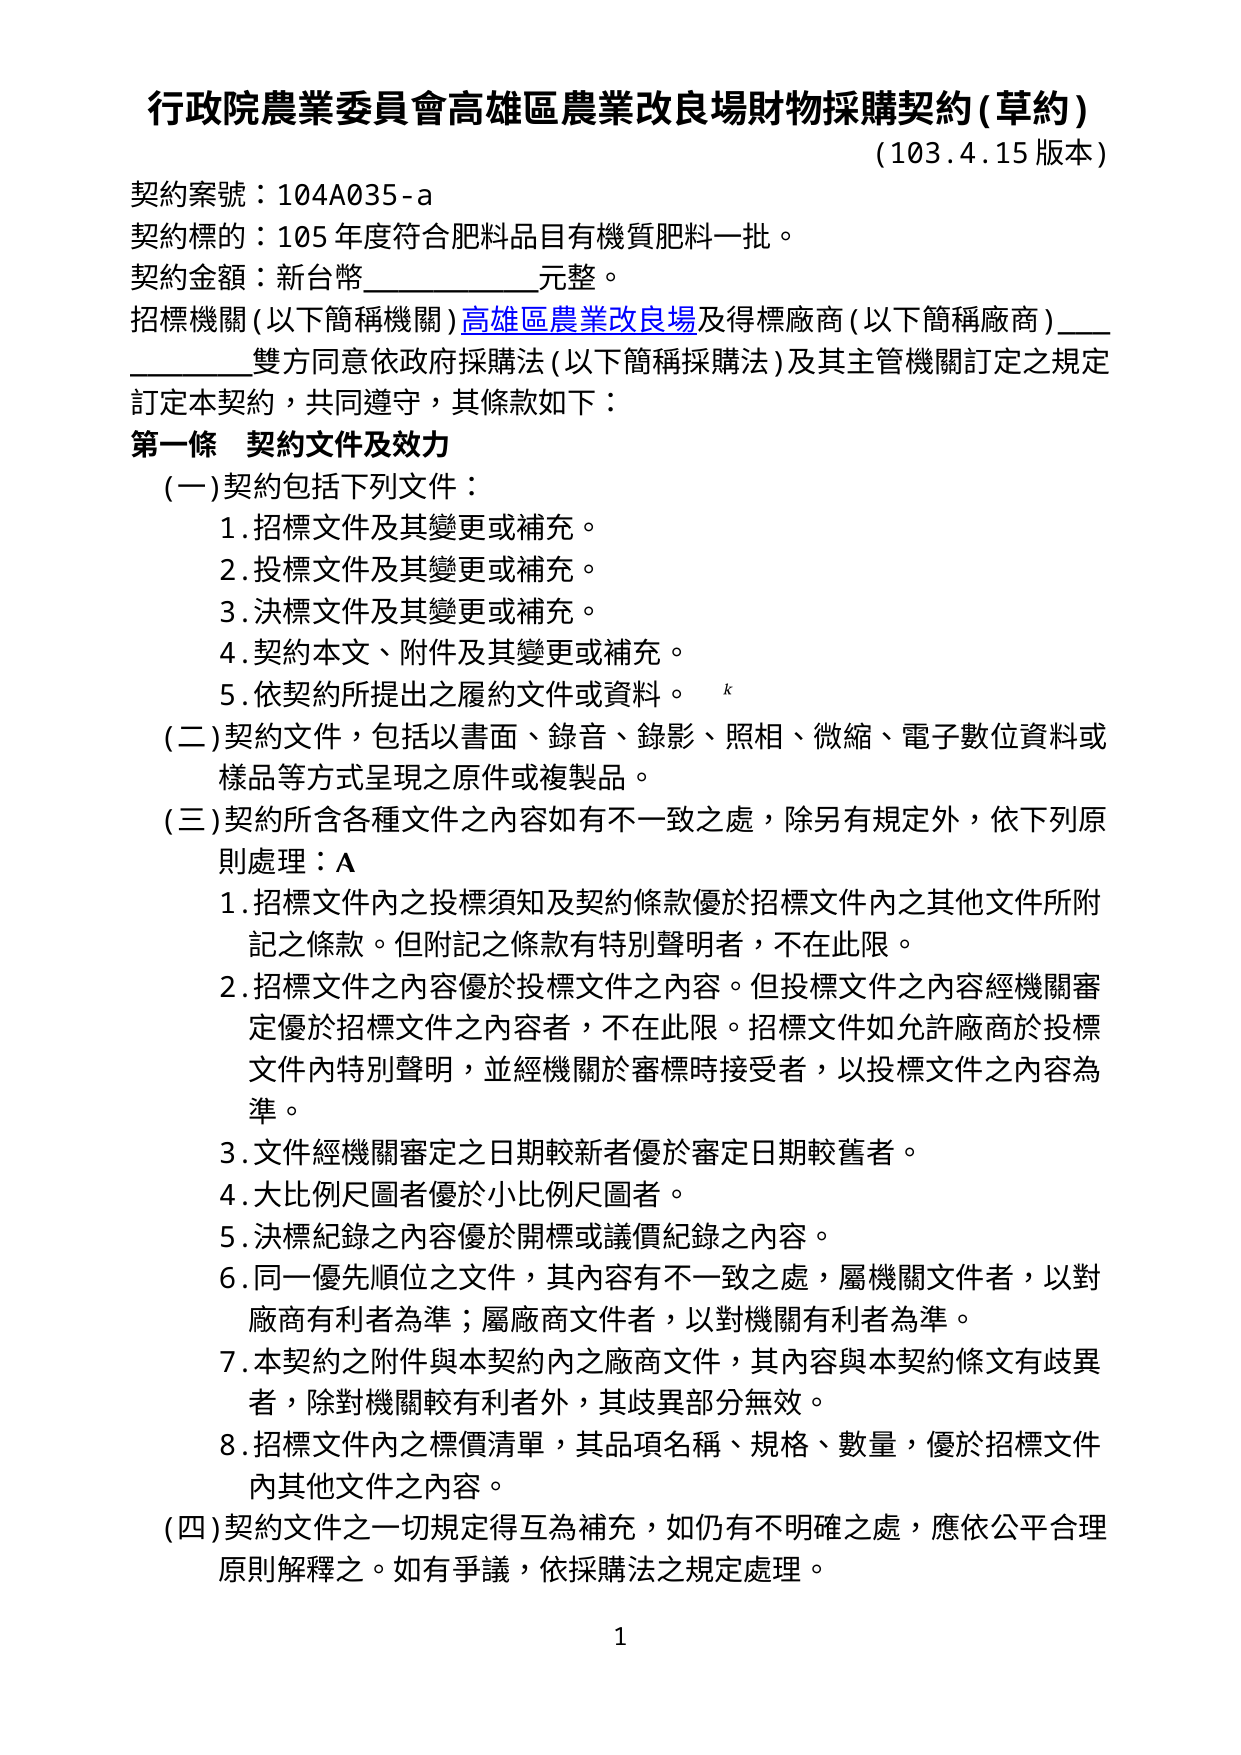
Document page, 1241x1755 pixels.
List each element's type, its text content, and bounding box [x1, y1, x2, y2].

text 2.招標文件之內容優於投標文件之內容。但投標文件之內容經機關審定優於招標文件之內容者，不在此限。招標文件如允許廠商於投標文件內特別聲明，並經機關於審標時接受者，以投標文件之內容為準。 [218, 964, 1104, 1130]
text 4.大比例尺圖者優於小比例尺圖者。 [218, 1172, 1104, 1214]
text 契約案號：104A035-a [130, 172, 1110, 214]
text (四)契約文件之一切規定得互為補充，如仍有不明確之處，應依公平合理原則解釋之。如有爭議，依採購法之規定處理。 [159, 1505, 1110, 1589]
text 8.招標文件內之標價清單，其品項名稱、規格、數量，優於招標文件內其他文件之內容。 [218, 1422, 1104, 1505]
text 招標機關(以下簡稱機關)高雄區農業改良場及得標廠商(以下簡稱廠商)__________雙方同意依政府採購法(以下簡稱採購法)及其主管機關訂定之規定訂定本契約，共同遵守，其條款如下： [130, 297, 1110, 422]
text 1.招標文件及其變更或補充。 [218, 505, 1104, 547]
text (103.4.15版本) [130, 130, 1110, 172]
text 7.本契約之附件與本契約內之廠商文件，其內容與本契約條文有歧異者，除對機關較有利者外，其歧異部分無效。 [218, 1339, 1104, 1422]
text 行政院農業委員會高雄區農業改良場財物採購契約(草約) [130, 89, 1110, 130]
text 5.依契約所提出之履約文件或資料。 [218, 672, 1104, 714]
text (二)契約文件，包括以書面、錄音、錄影、照相、微縮、電子數位資料或樣品等方式呈現之原件或複製品。 [159, 714, 1110, 797]
text 2.投標文件及其變更或補充。 [218, 547, 1104, 589]
text 1.招標文件內之投標須知及契約條款優於招標文件內之其他文件所附記之條款。但附記之條款有特別聲明者，不在此限。 [218, 880, 1104, 964]
text 契約標的：105年度符合肥料品目有機質肥料一批。 [130, 214, 1110, 255]
text 第一條 契約文件及效力 [130, 422, 1110, 464]
text 5.決標紀錄之內容優於開標或議價紀錄之內容。 [218, 1214, 1104, 1255]
text 3.決標文件及其變更或補充。 [218, 589, 1104, 630]
text 3.文件經機關審定之日期較新者優於審定日期較舊者。 [218, 1130, 1104, 1172]
text (一)契約包括下列文件： [159, 464, 1110, 505]
text 契約金額：新台幣__________元整。 [130, 255, 1110, 297]
text (三)契約所含各種文件之內容如有不一致之處，除另有規定外，依下列原則處理： [159, 797, 1110, 880]
text 6.同一優先順位之文件，其內容有不一致之處，屬機關文件者，以對廠商有利者為準；屬廠商文件者，以對機關有利者為準。 [218, 1255, 1104, 1339]
text 4.契約本文、附件及其變更或補充。 [218, 630, 1104, 672]
